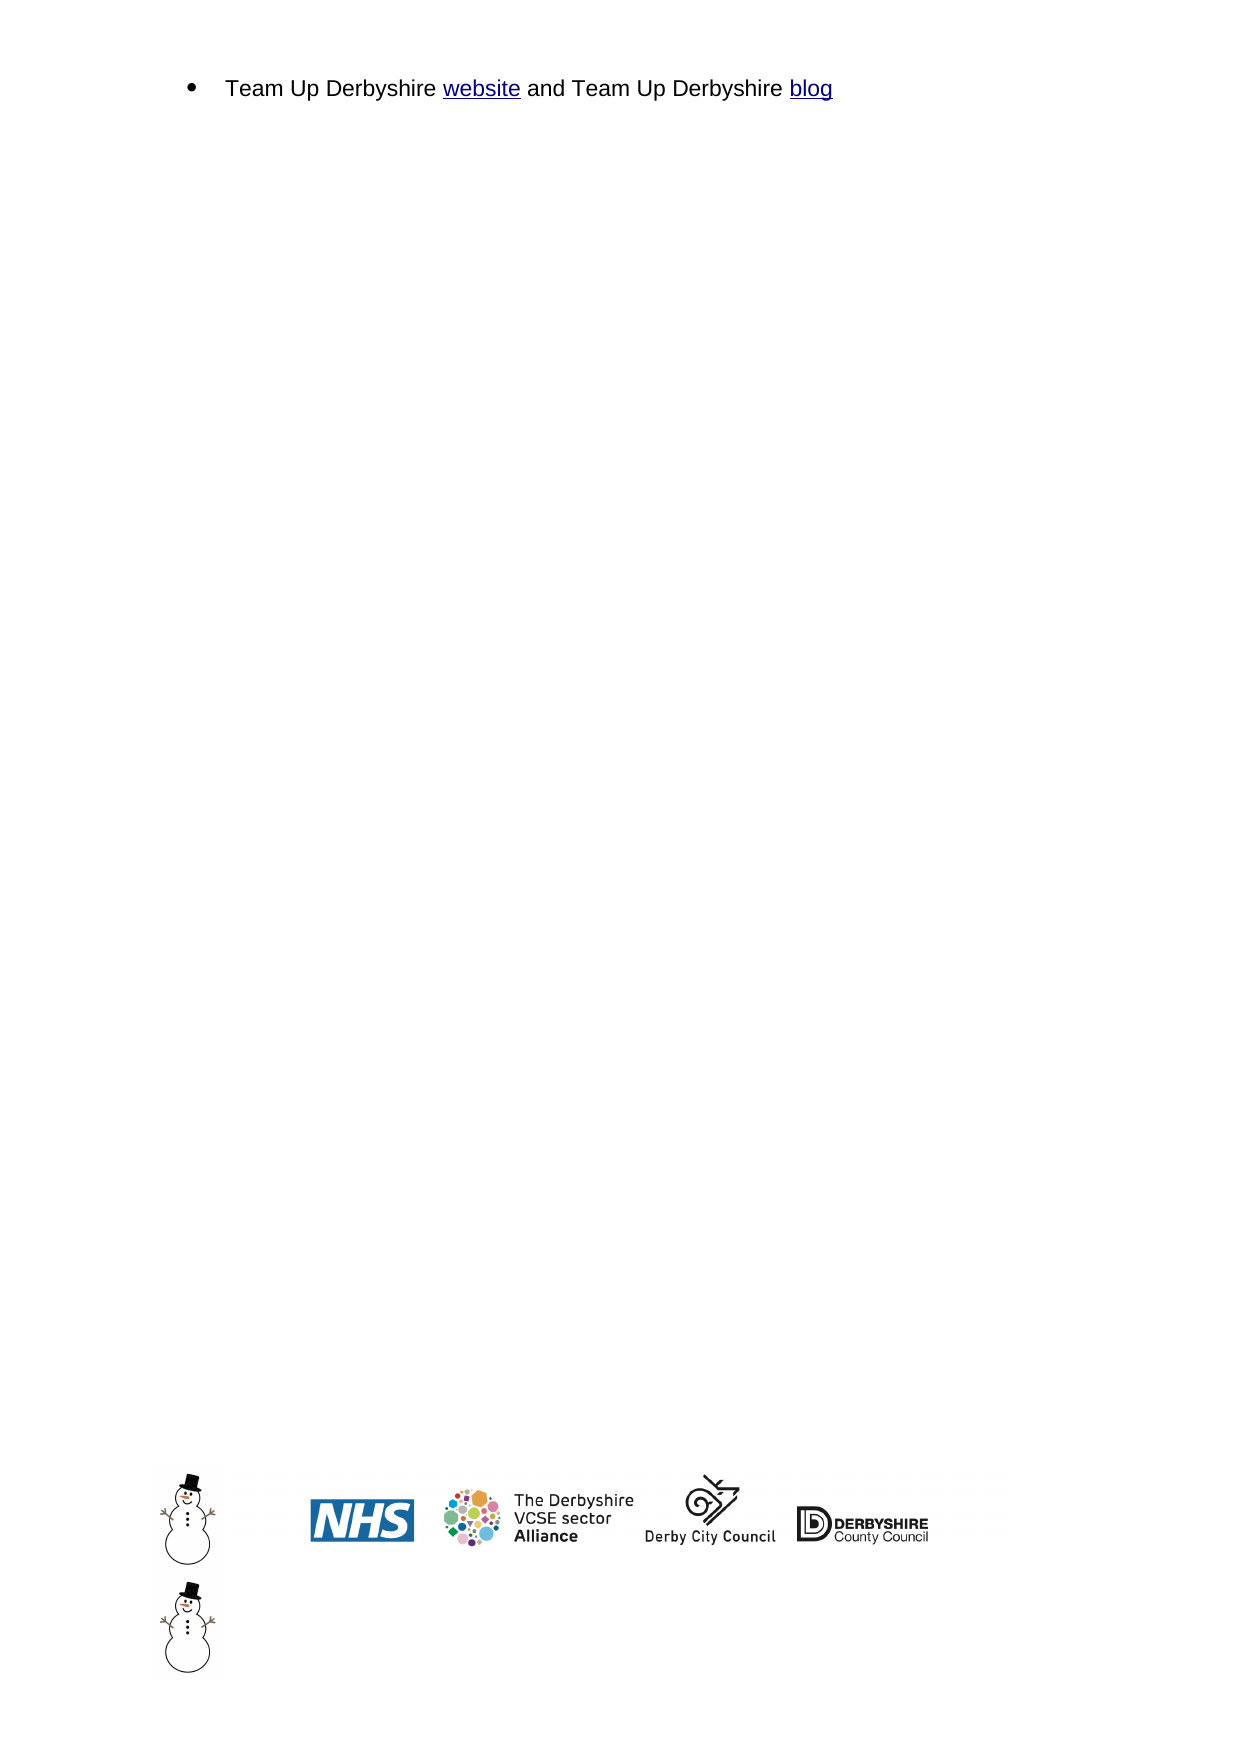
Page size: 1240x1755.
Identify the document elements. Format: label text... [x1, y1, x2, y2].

list Team Up Derbyshire website and Team Up Derbyshire blog [187, 75, 1089, 102]
